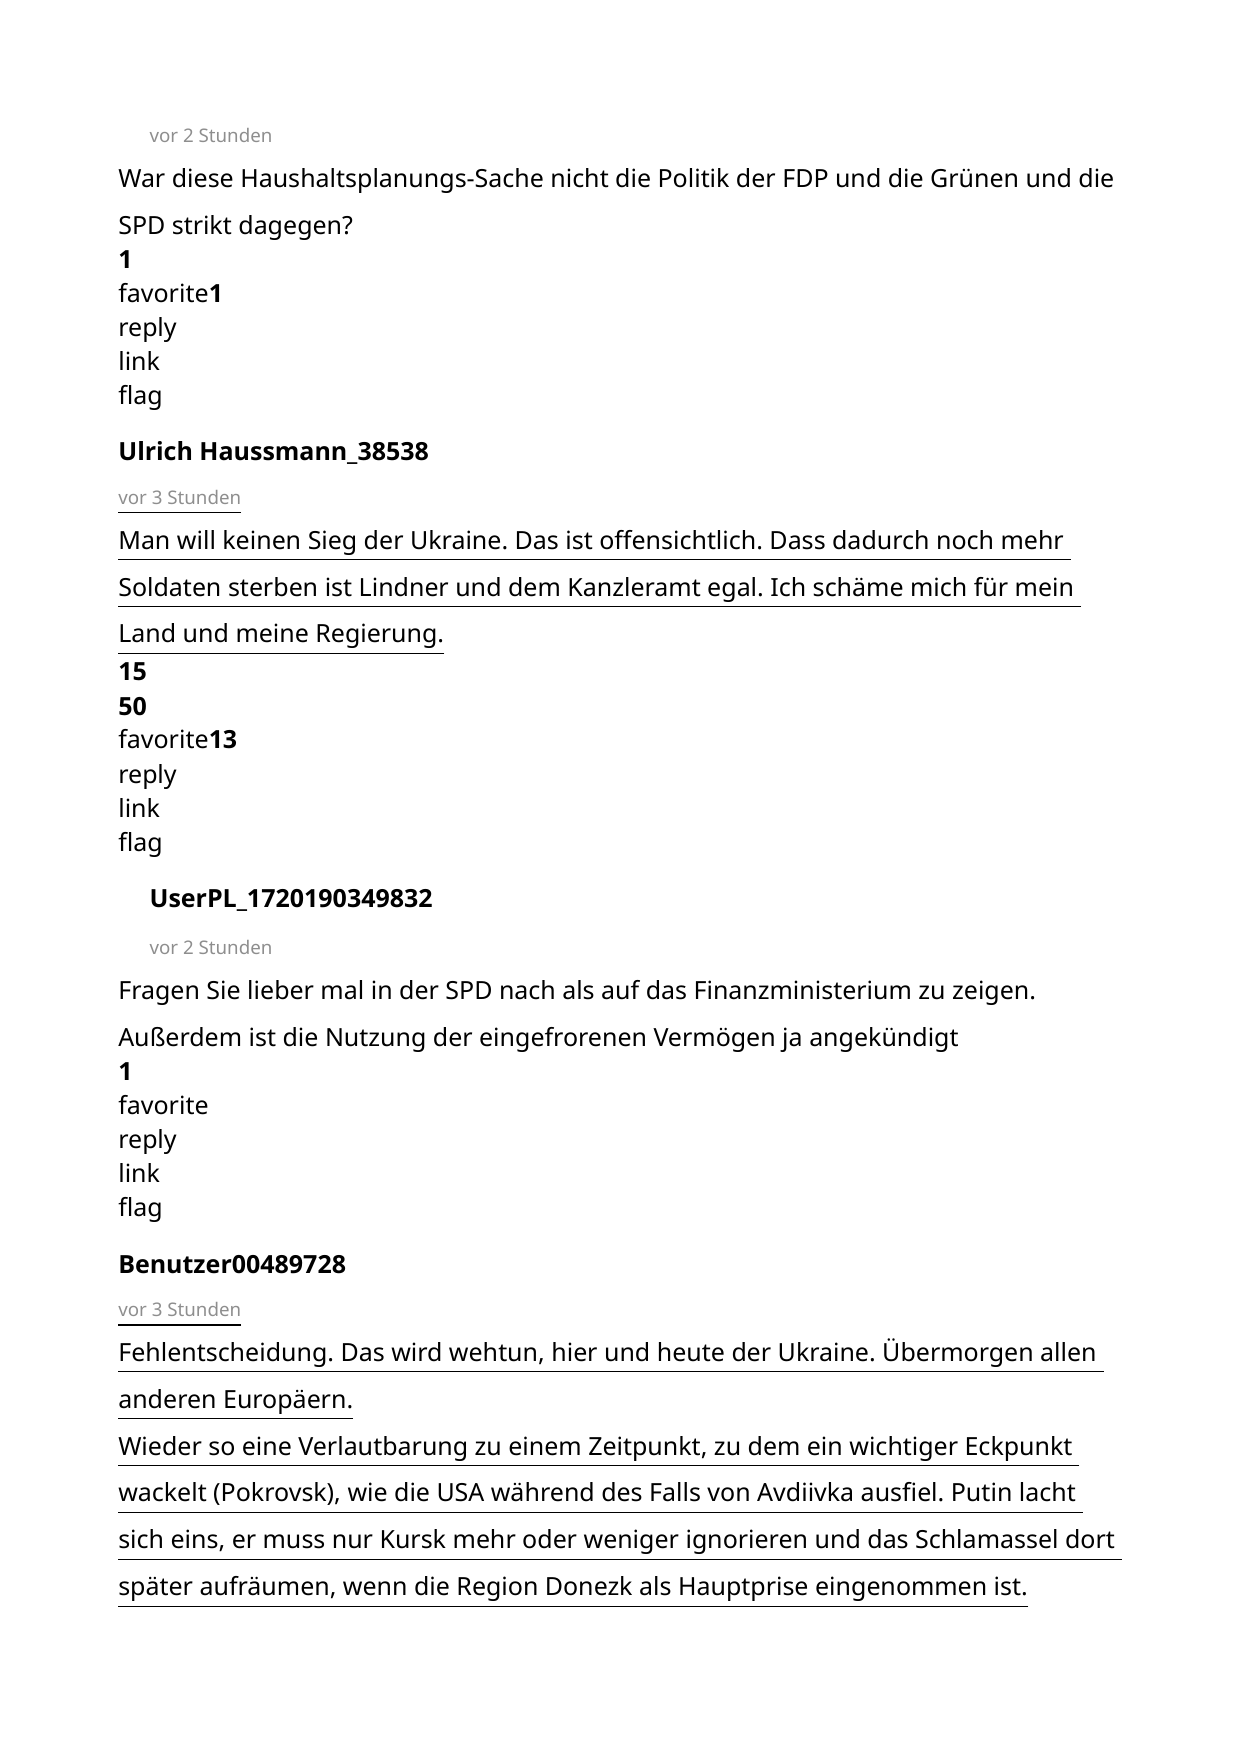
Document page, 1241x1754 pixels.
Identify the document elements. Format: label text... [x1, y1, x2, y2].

text später aufräumen, wenn die Region Donezk als Hauptprise eingenommen ist. [118, 1560, 1122, 1607]
text favorite1 [118, 276, 1122, 310]
text Benutzer00489728 [118, 1240, 1114, 1280]
text 15 [118, 654, 1122, 688]
text vor 2 Stunden [149, 930, 1122, 960]
text link [118, 344, 1122, 378]
text 50 [118, 688, 1122, 722]
text flag [118, 378, 1122, 412]
text flag [118, 1190, 1122, 1224]
text Man will keinen Sieg der Ukraine. Das ist offensichtlich. Dass dadurch noch mehr Soldaten sterben ist Lindner und dem Kanzleramt egal. Ich schäme mich für mein Land und meine Regierung. [118, 513, 1122, 654]
text War diese Haushaltsplanungs-Sache nicht die Politik der FDP und die Grünen und die SPD strikt dagegen? [118, 148, 1122, 242]
text link [118, 790, 1122, 824]
text 1 [118, 1054, 1122, 1088]
text Fragen Sie lieber mal in der SPD nach als auf das Finanzministerium zu zeigen. Außerdem ist die Nutzung der eingefrorenen Vermögen ja angekündigt [118, 960, 1122, 1054]
text link [118, 1156, 1122, 1190]
text reply [118, 310, 1122, 344]
text favorite13 [118, 722, 1122, 756]
text vor 3 Stunden [118, 1296, 1122, 1326]
text favorite [118, 1088, 1122, 1122]
text Ulrich Haussmann_38538 [118, 427, 1114, 468]
text UserPL_1720190349832 [149, 874, 1114, 915]
text reply [118, 1122, 1122, 1156]
text vor 2 Stunden [149, 118, 1122, 148]
text vor 3 Stunden [118, 484, 1122, 513]
text 1 [118, 242, 1122, 276]
text Fehlentscheidung. Das wird wehtun, hier und heute der Ukraine. Übermorgen allen anderen Europäern. Wieder so eine Verlautbarung zu einem Zeitpunkt, zu dem ein wichtiger Eckpunkt wackelt (Pokrovsk), wie die USA während des Falls von Avdiivka ausfiel. Putin lacht sich eins, er muss nur Kursk mehr oder weniger ignorieren und das Schlamassel dort [118, 1326, 1122, 1559]
text flag [118, 824, 1122, 858]
text reply [118, 756, 1122, 790]
